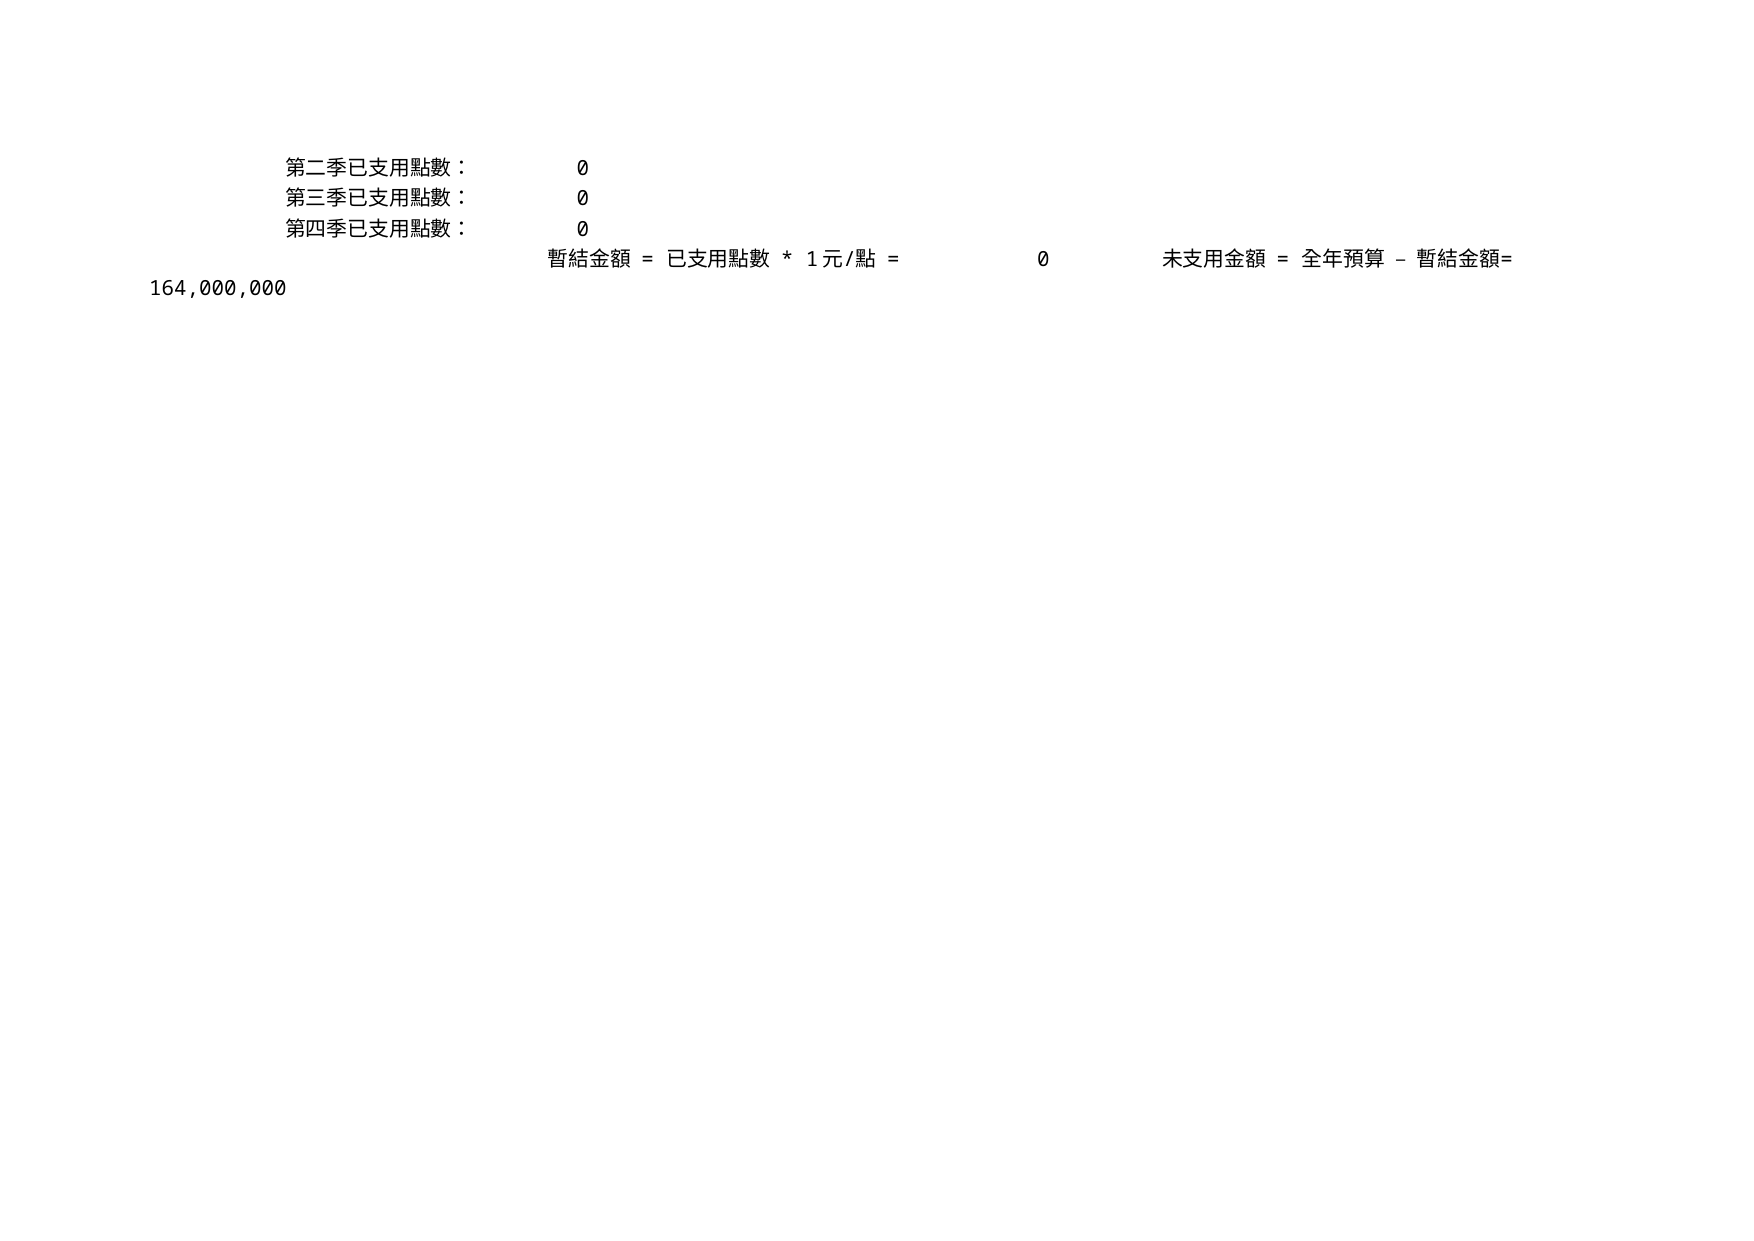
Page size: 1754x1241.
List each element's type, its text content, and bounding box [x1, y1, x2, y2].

text 暫結金額 = 已支用點數 * 1元/點 = 0 未支用金額 = 全年預算 – 暫結金額= 164,000,000 [147, 242, 1604, 301]
text 第四季已支用點數： 0 [147, 212, 1604, 242]
text 第二季已支用點數： 0 [147, 151, 1604, 182]
text 第三季已支用點數： 0 [147, 182, 1604, 212]
